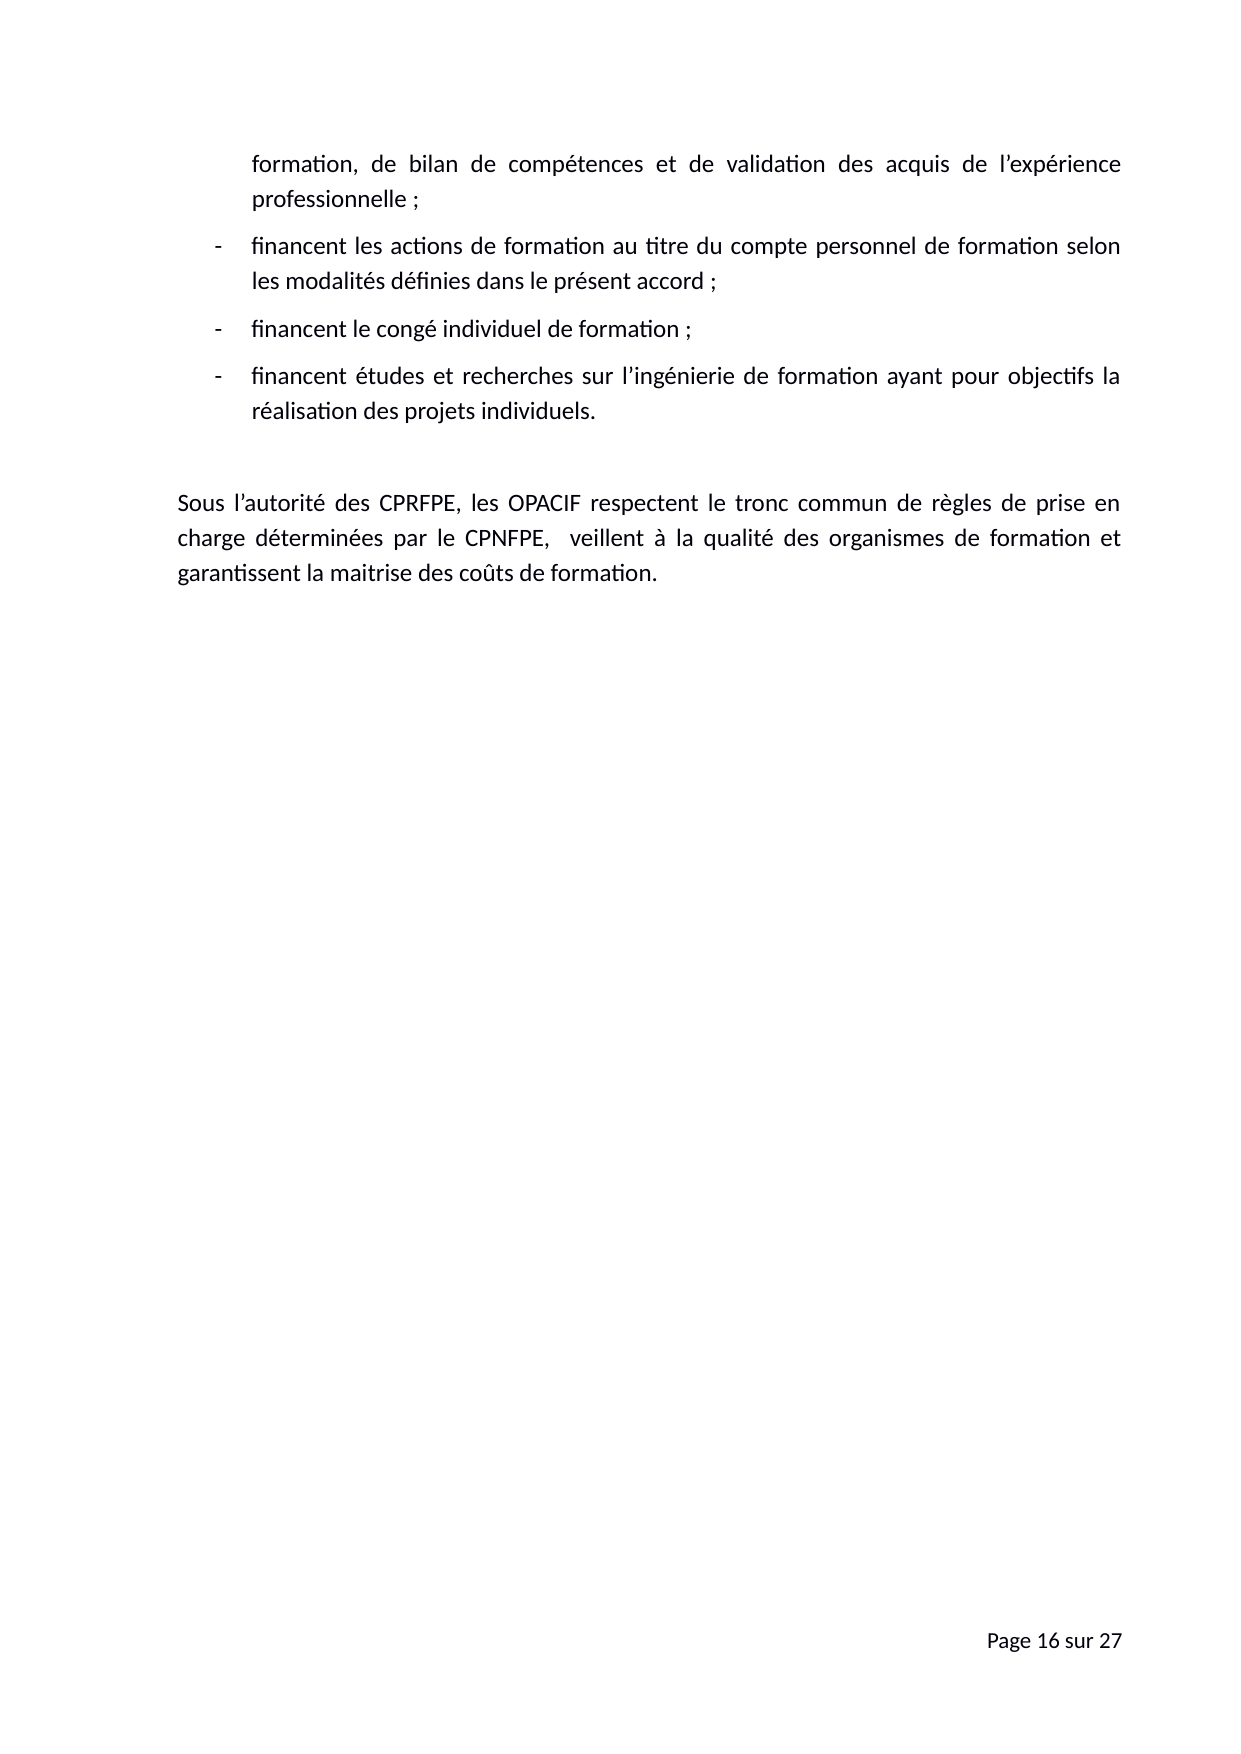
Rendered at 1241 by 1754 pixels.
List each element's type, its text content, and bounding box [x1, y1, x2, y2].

list financent études et recherches sur l’ingénierie de formation ayant pour objectifs la réalisation des projets individuels. [214, 360, 1122, 426]
text Sous l’autorité des CPRFPE, les OPACIF respectent le tronc commun de règles de prise en charge déterminées par le CPNFPE, veillent à la qualité des organismes de formation et garantissent la maitrise des coûts de formation. [177, 487, 1122, 588]
list financent les actions de formation au titre du compte personnel de formation selon les modalités définies dans le présent accord ; [214, 230, 1122, 296]
list formation, de bilan de compétences et de validation des acquis de l’expérience professionnelle ; [214, 148, 1122, 213]
list financent le congé individuel de formation ; [214, 313, 1122, 343]
